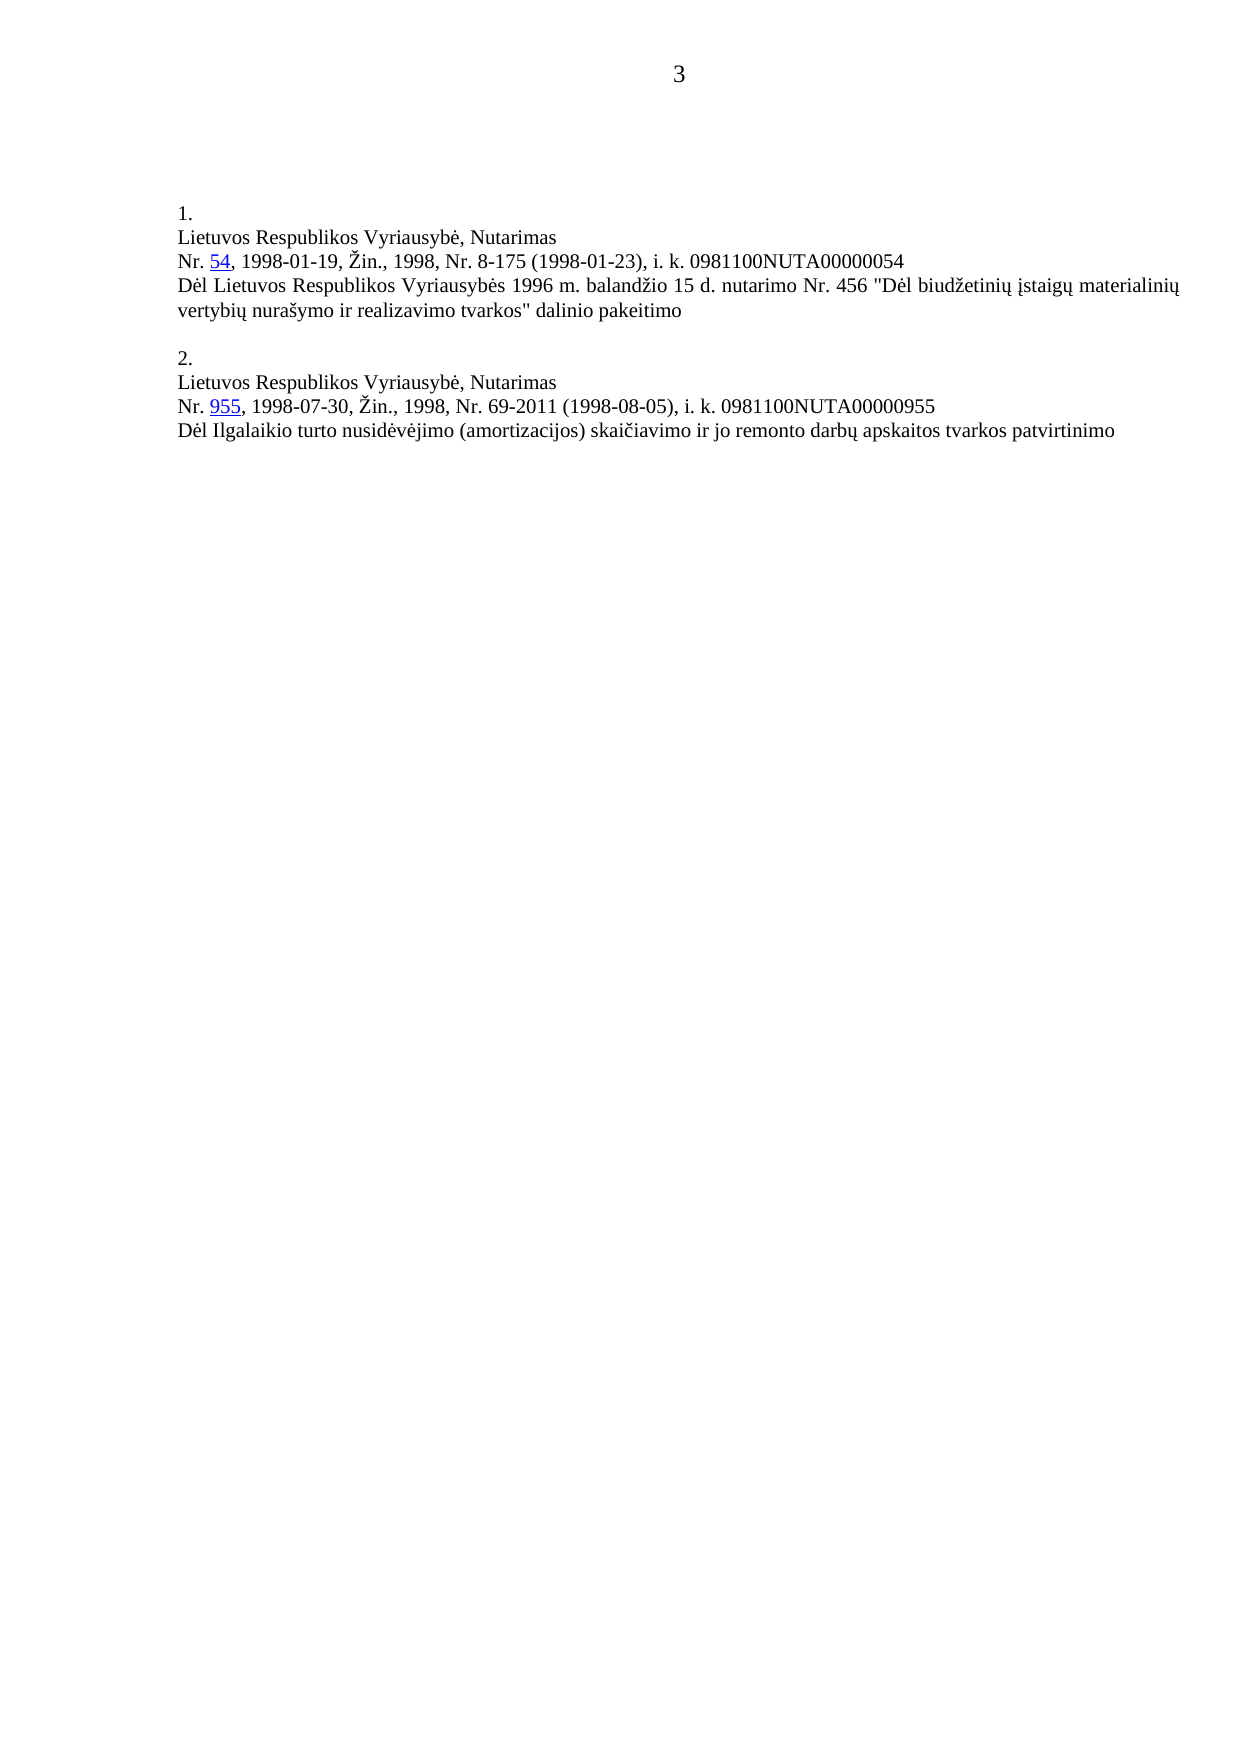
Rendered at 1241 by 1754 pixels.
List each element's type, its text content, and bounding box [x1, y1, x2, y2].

text Nr. 54, 1998-01-19, Žin., 1998, Nr. 8-175 (1998-01-23), i. k. 0981100NUTA00000054 [177, 249, 1181, 273]
text Dėl Lietuvos Respublikos Vyriausybės 1996 m. balandžio 15 d. nutarimo Nr. 456 "Dėl biudžetinių įstaigų materialinių vertybių nurašymo ir realizavimo tvarkos" dalinio pakeitimo [177, 273, 1181, 322]
text Nr. 955, 1998-07-30, Žin., 1998, Nr. 69-2011 (1998-08-05), i. k. 0981100NUTA00000955 [177, 394, 1181, 418]
text Dėl Ilgalaikio turto nusidėvėjimo (amortizacijos) skaičiavimo ir jo remonto darbų apskaitos tvarkos patvirtinimo [177, 418, 1181, 442]
text Lietuvos Respublikos Vyriausybė, Nutarimas [177, 370, 1181, 394]
text 1. [177, 201, 1181, 225]
text 2. [177, 346, 1181, 370]
text Lietuvos Respublikos Vyriausybė, Nutarimas [177, 225, 1181, 249]
